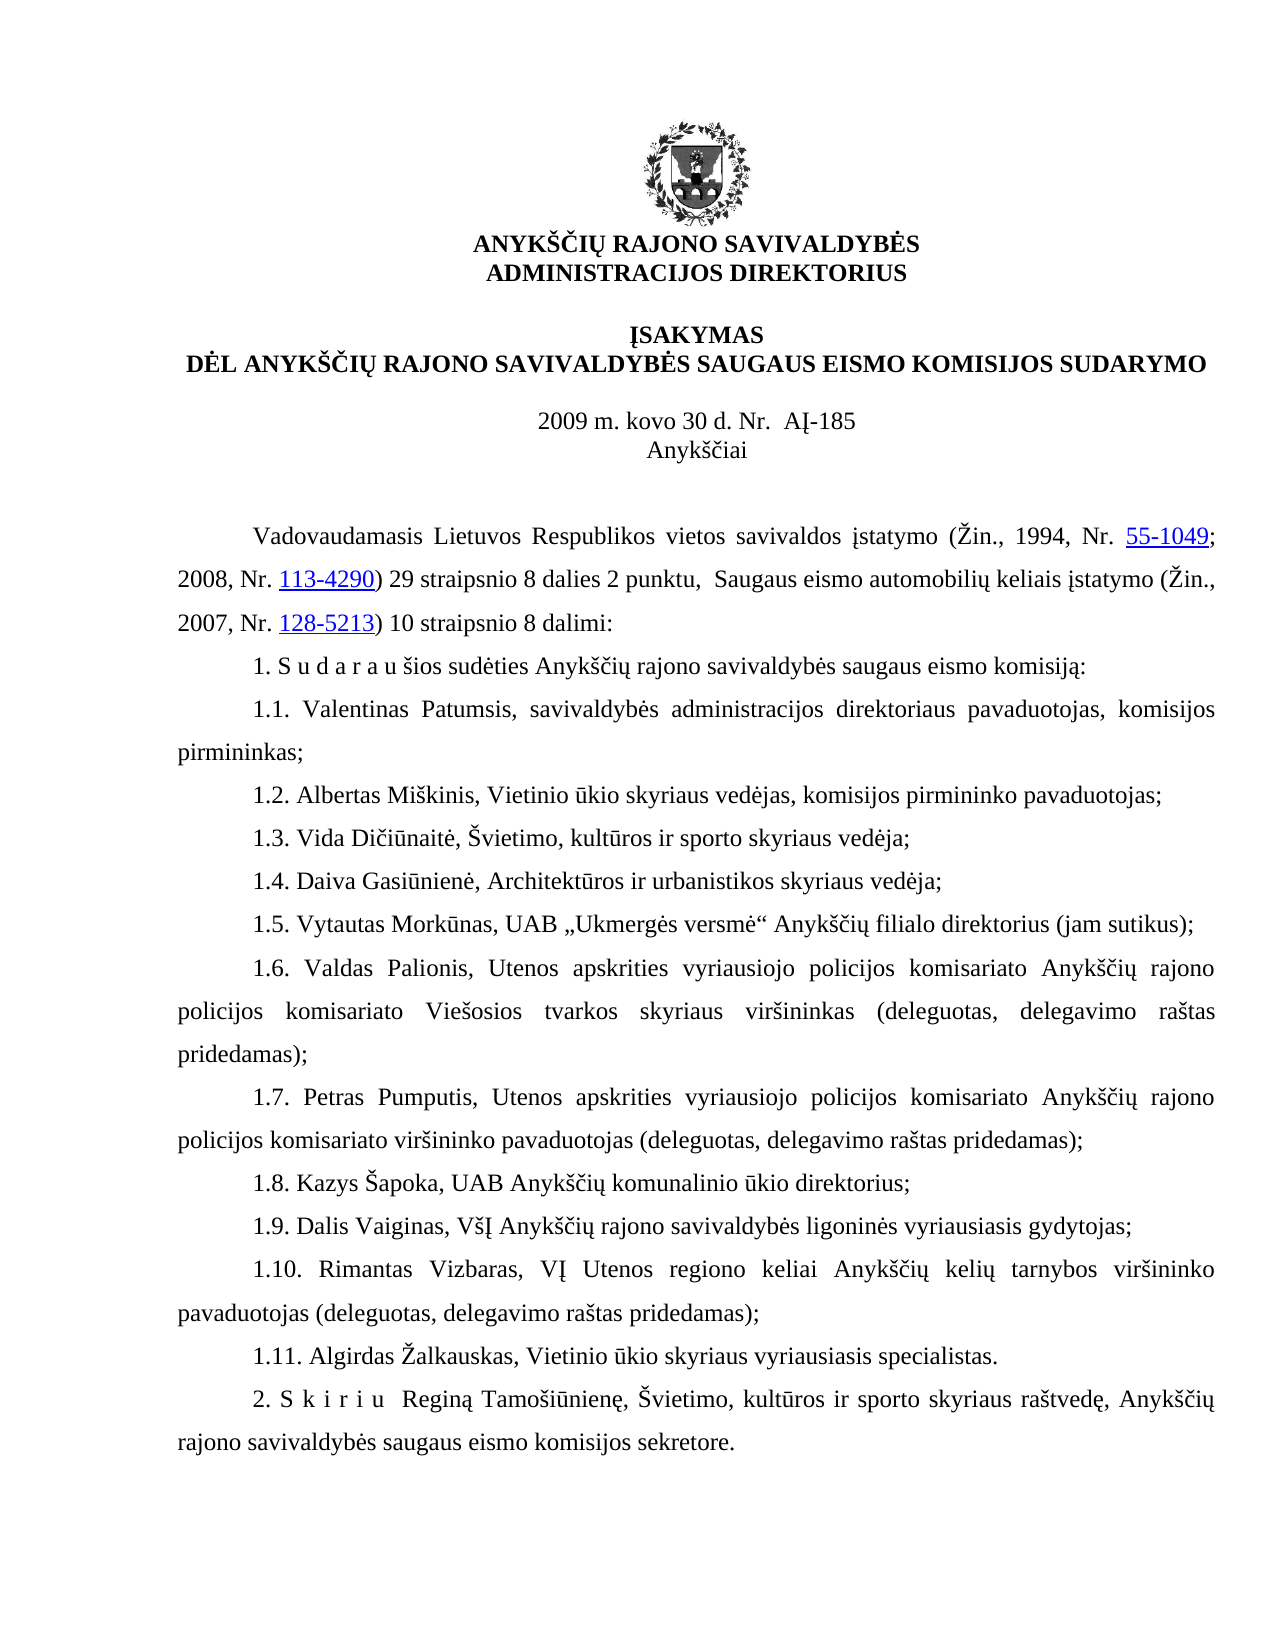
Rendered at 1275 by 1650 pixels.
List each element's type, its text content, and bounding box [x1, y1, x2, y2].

text ĮSAKYMAS [177, 320, 1216, 349]
text ADMINISTRACIJOS DIREKTORIUS [177, 258, 1216, 287]
text 1.2. Albertas Miškinis, Vietinio ūkio skyriaus vedėjas, komisijos pirmininko pavaduotojas; [177, 780, 1216, 809]
text ANYKŠČIŲ RAJONO SAVIVALDYBĖS [177, 229, 1216, 258]
text 1. S u d a r a u šios sudėties Anykščių rajono savivaldybės saugaus eismo komisiją: [177, 651, 1216, 679]
text Anykščiai [177, 435, 1216, 464]
text 1.10. Rimantas Vizbaras, VĮ Utenos regiono keliai Anykščių kelių tarnybos viršininko pavaduotojas (deleguotas, delegavimo raštas pridedamas); [177, 1254, 1216, 1326]
text 1.3. Vida Dičiūnaitė, Švietimo, kultūros ir sporto skyriaus vedėja; [177, 823, 1216, 852]
text 2. S k i r i u Reginą Tamošiūnienę, Švietimo, kultūros ir sporto skyriaus raštvedę, Anykščių rajono savivaldybės saugaus eismo komisijos sekretore. [177, 1384, 1216, 1456]
text 1.6. Valdas Palionis, Utenos apskrities vyriausiojo policijos komisariato Anykščių rajono policijos komisariato Viešosios tvarkos skyriaus viršininkas (deleguotas, delegavimo raštas pridedamas); [177, 953, 1216, 1068]
text DĖL ANYKŠČIŲ RAJONO SAVIVALDYBĖS SAUGAUS EISMO KOMISIJOS SUDARYMO [177, 349, 1216, 378]
text 1.1. Valentinas Patumsis, savivaldybės administracijos direktoriaus pavaduotojas, komisijos pirmininkas; [177, 694, 1216, 766]
text 1.5. Vytautas Morkūnas, UAB „Ukmergės versmė“ Anykščių filialo direktorius (jam sutikus); [177, 909, 1216, 938]
text 1.8. Kazys Šapoka, UAB Anykščių komunalinio ūkio direktorius; [177, 1168, 1216, 1197]
text 1.7. Petras Pumputis, Utenos apskrities vyriausiojo policijos komisariato Anykščių rajono policijos komisariato viršininko pavaduotojas (deleguotas, delegavimo raštas pridedamas); [177, 1082, 1216, 1154]
text 1.11. Algirdas Žalkauskas, Vietinio ūkio skyriaus vyriausiasis specialistas. [177, 1341, 1216, 1369]
text 1.9. Dalis Vaiginas, VšĮ Anykščių rajono savivaldybės ligoninės vyriausiasis gydytojas; [177, 1211, 1216, 1240]
text Vadovaudamasis Lietuvos Respublikos vietos savivaldos įstatymo (Žin., 1994, Nr. 55-1049; 2008, Nr. 113-4290) 29 straipsnio 8 dalies 2 punktu, Saugaus eismo automobilių keliais įstatymo (Žin., 2007, Nr. 128-5213) 10 straipsnio 8 dalimi: [177, 521, 1216, 636]
text 2009 m. kovo 30 d. Nr. AĮ-185 [177, 406, 1216, 435]
text 1.4. Daiva Gasiūnienė, Architektūros ir urbanistikos skyriaus vedėja; [177, 866, 1216, 895]
